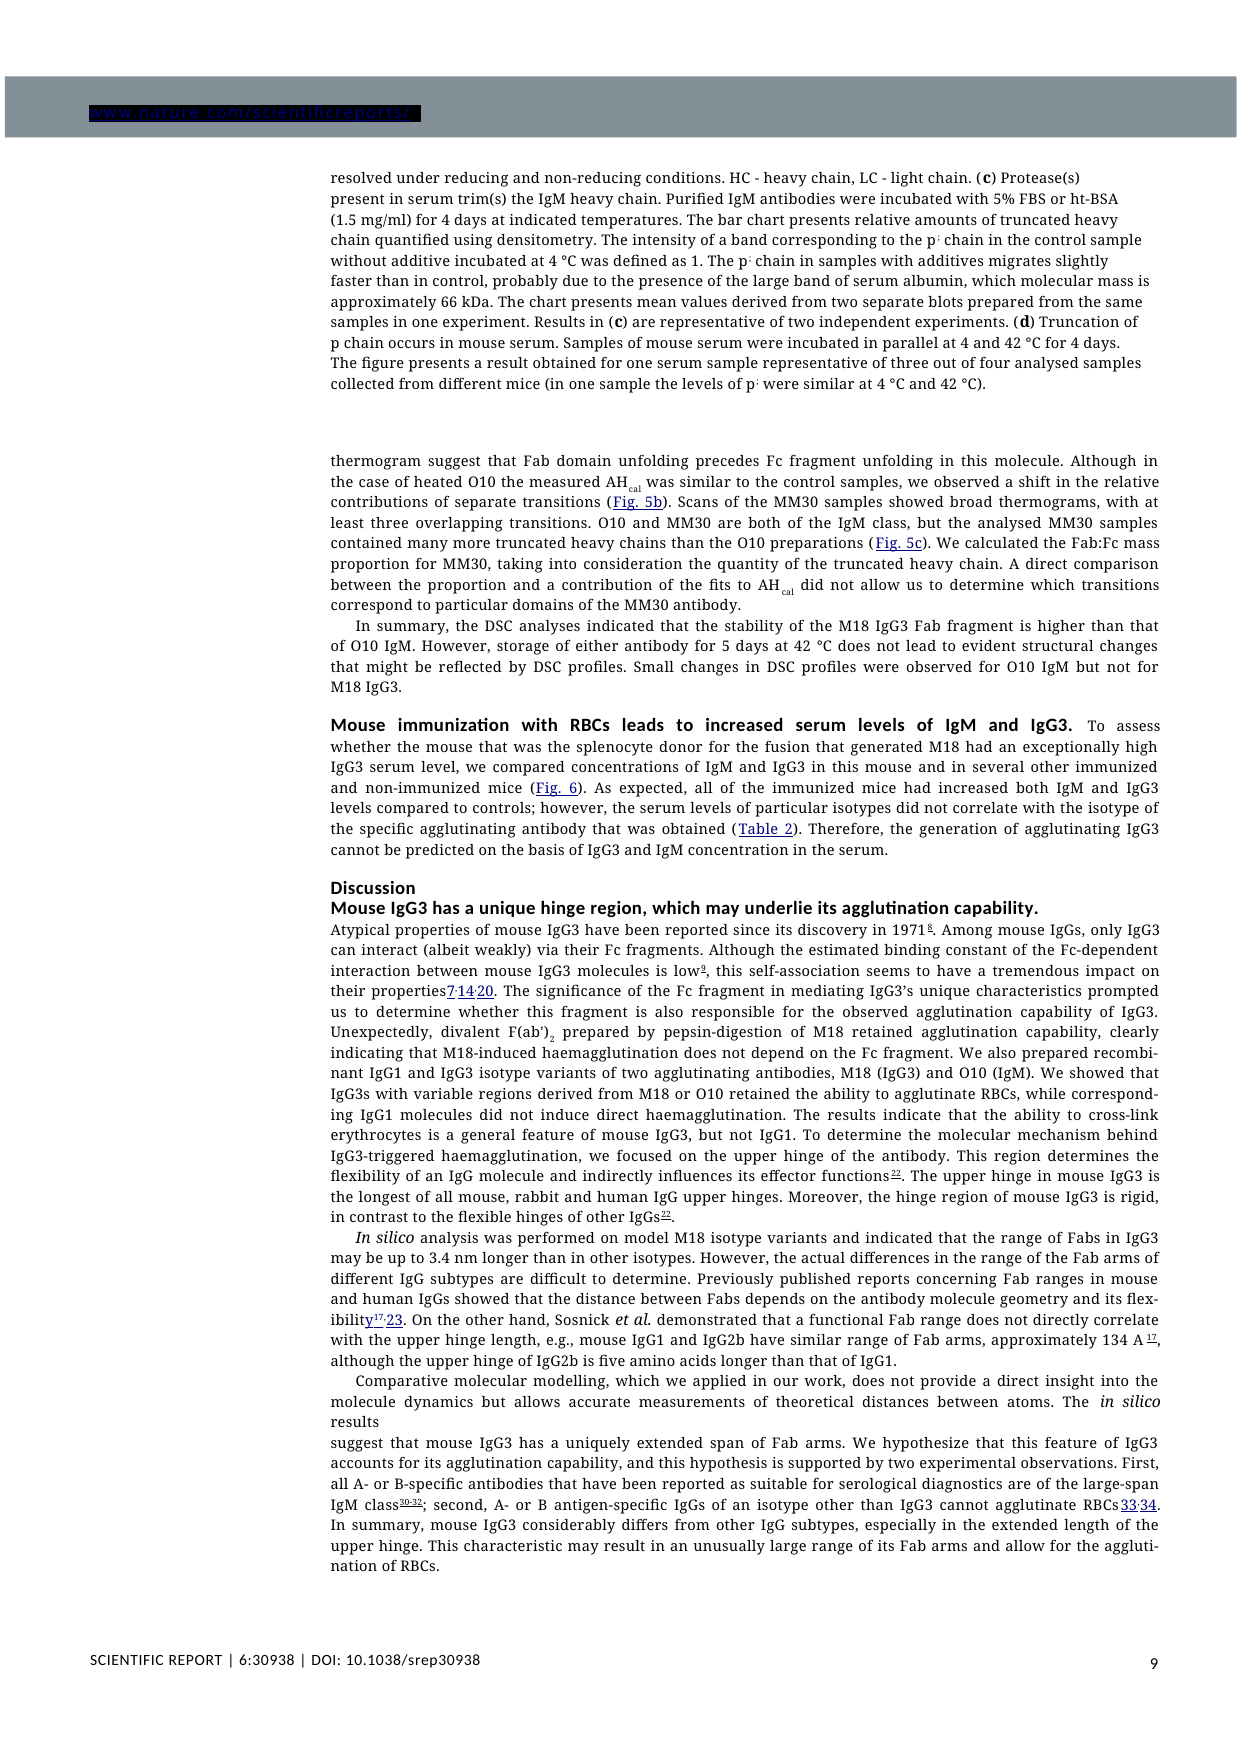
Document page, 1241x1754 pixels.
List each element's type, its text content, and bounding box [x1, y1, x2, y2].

text SCIENTIFIC REPORT | 6:30938 | DOI: 10.1038/srep30938 [90, 1653, 504, 1668]
text www.nature.com/scientificreports/ [89, 105, 421, 122]
text Mouse IgG3 has a unique hinge region, which may underlie its agglutination capability. [330, 898, 1163, 919]
text In silico analysis was performed on model M18 isotype variants and indicated that the range of Fabs in IgG3 may be up to 3.4 nm longer than in other isotypes. However, the actual differences in the range of the Fab arms of different IgG subtypes are difficult to determine. Previously published reports concerning Fab ranges in mouse and human IgGs showed that the distance between Fabs depends on the antibody molecule geometry and its flex- ibility17,23. On the other hand, Sosnick et al. demonstrated that a functional Fab range does not directly correlate with the upper hinge length, e.g., mouse IgG1 and IgG2b have similar range of Fab arms, approximately 134 A17, although the upper hinge of IgG2b is five amino acids longer than that of IgG1. [330, 1227, 1161, 1370]
text Mouse immunization with RBCs leads to increased serum levels of IgM and IgG3. To assess whether the mouse that was the splenocyte donor for the fusion that generated M18 had an exceptionally high IgG3 serum level, we compared concentrations of IgM and IgG3 in this mouse and in several other immunized and non-immunized mice (Fig. 6). As expected, all of the immunized mice had increased both IgM and IgG3 levels compared to controls; however, the serum levels of particular isotypes did not correlate with the isotype of the specific agglutinating antibody that was obtained (Table 2). Therefore, the generation of agglutinating IgG3 cannot be predicted on the basis of IgG3 and IgM concentration in the serum. [330, 716, 1161, 859]
subtitle Discussion [330, 878, 1163, 898]
text 9 [1149, 1656, 1162, 1672]
text Atypical properties of mouse IgG3 have been reported since its discovery in 19718. Among mouse IgGs, only IgG3 can interact (albeit weakly) via their Fc fragments. Although the estimated binding constant of the Fc-dependent interaction between mouse IgG3 molecules is low9, this self-association seems to have a tremendous impact on their properties7,14,20. The significance of the Fc fragment in mediating IgG3’s unique characteristics prompted us to determine whether this fragment is also responsible for the observed agglutination capability of IgG3. Unexpectedly, divalent F(ab')2 prepared by pepsin-digestion of M18 retained agglutination capability, clearly indicating that M18-induced haemagglutination does not depend on the Fc fragment. We also prepared recombi- nant IgG1 and IgG3 isotype variants of two agglutinating antibodies, M18 (IgG3) and O10 (IgM). We showed that IgG3s with variable regions derived from M18 or O10 retained the ability to agglutinate RBCs, while correspond- ing IgG1 molecules did not induce direct haemagglutination. The results indicate that the ability to cross-link erythrocytes is a general feature of mouse IgG3, but not IgG1. To determine the molecular mechanism behind IgG3-triggered haemagglutination, we focused on the upper hinge of the antibody. This region determines the flexibility of an IgG molecule and indirectly influences its effector functions22. The upper hinge in mouse IgG3 is the longest of all mouse, rabbit and human IgG upper hinges. Moreover, the hinge region of mouse IgG3 is rigid, in contrast to the flexible hinges of other IgGs22. [330, 919, 1161, 1227]
text Comparative molecular modelling, which we applied in our work, does not provide a direct insight into the molecule dynamics but allows accurate measurements of theoretical distances between atoms. The in silico results suggest that mouse IgG3 has a uniquely extended span of Fab arms. We hypothesize that this feature of IgG3 accounts for its agglutination capability, and this hypothesis is supported by two experimental observations. First, all A- or B-specific antibodies that have been reported as suitable for serological diagnostics are of the large-span IgM class30-32; second, A- or B antigen-specific IgGs of an isotype other than IgG3 cannot agglutinate RBCs33,34. In summary, mouse IgG3 considerably differs from other IgG subtypes, especially in the extended length of the upper hinge. This characteristic may result in an unusually large range of its Fab arms and allow for the aggluti- nation of RBCs. [330, 1370, 1161, 1576]
text In summary, the DSC analyses indicated that the stability of the M18 IgG3 Fab fragment is higher than that of O10 IgM. However, storage of either antibody for 5 days at 42 °C does not lead to evident structural changes that might be reflected by DSC profiles. Small changes in DSC profiles were observed for O10 IgM but not for M18 IgG3. [330, 615, 1161, 697]
text resolved under reducing and non-reducing conditions. HC - heavy chain, LC - light chain. (c) Protease(s) present in serum trim(s) the IgM heavy chain. Purified IgM antibodies were incubated with 5% FBS or ht-BSA (1.5 mg/ml) for 4 days at indicated temperatures. The bar chart presents relative amounts of truncated heavy chain quantified using densitometry. The intensity of a band corresponding to the p; chain in the control sample without additive incubated at 4 °C was defined as 1. The p; chain in samples with additives migrates slightly faster than in control, probably due to the presence of the large band of serum albumin, which molecular mass is approximately 66 kDa. The chart presents mean values derived from two separate blots prepared from the same samples in one experiment. Results in (c) are representative of two independent experiments. (d) Truncation of p chain occurs in mouse serum. Samples of mouse serum were incubated in parallel at 4 and 42 °C for 4 days. The figure presents a result obtained for one serum sample representative of three out of four analysed samples collected from different mice (in one sample the levels of p; were similar at 4 °C and 42 °C). [330, 167, 1161, 393]
text thermogram suggest that Fab domain unfolding precedes Fc fragment unfolding in this molecule. Although in the case of heated O10 the measured AHcal was similar to the control samples, we observed a shift in the relative contributions of separate transitions (Fig. 5b). Scans of the MM30 samples showed broad thermograms, with at least three overlapping transitions. O10 and MM30 are both of the IgM class, but the analysed MM30 samples contained many more truncated heavy chains than the O10 preparations (Fig. 5c). We calculated the Fab:Fc mass proportion for MM30, taking into consideration the quantity of the truncated heavy chain. A direct comparison between the proportion and a contribution of the fits to AHcal did not allow us to determine which transitions correspond to particular domains of the MM30 antibody. [330, 451, 1161, 615]
